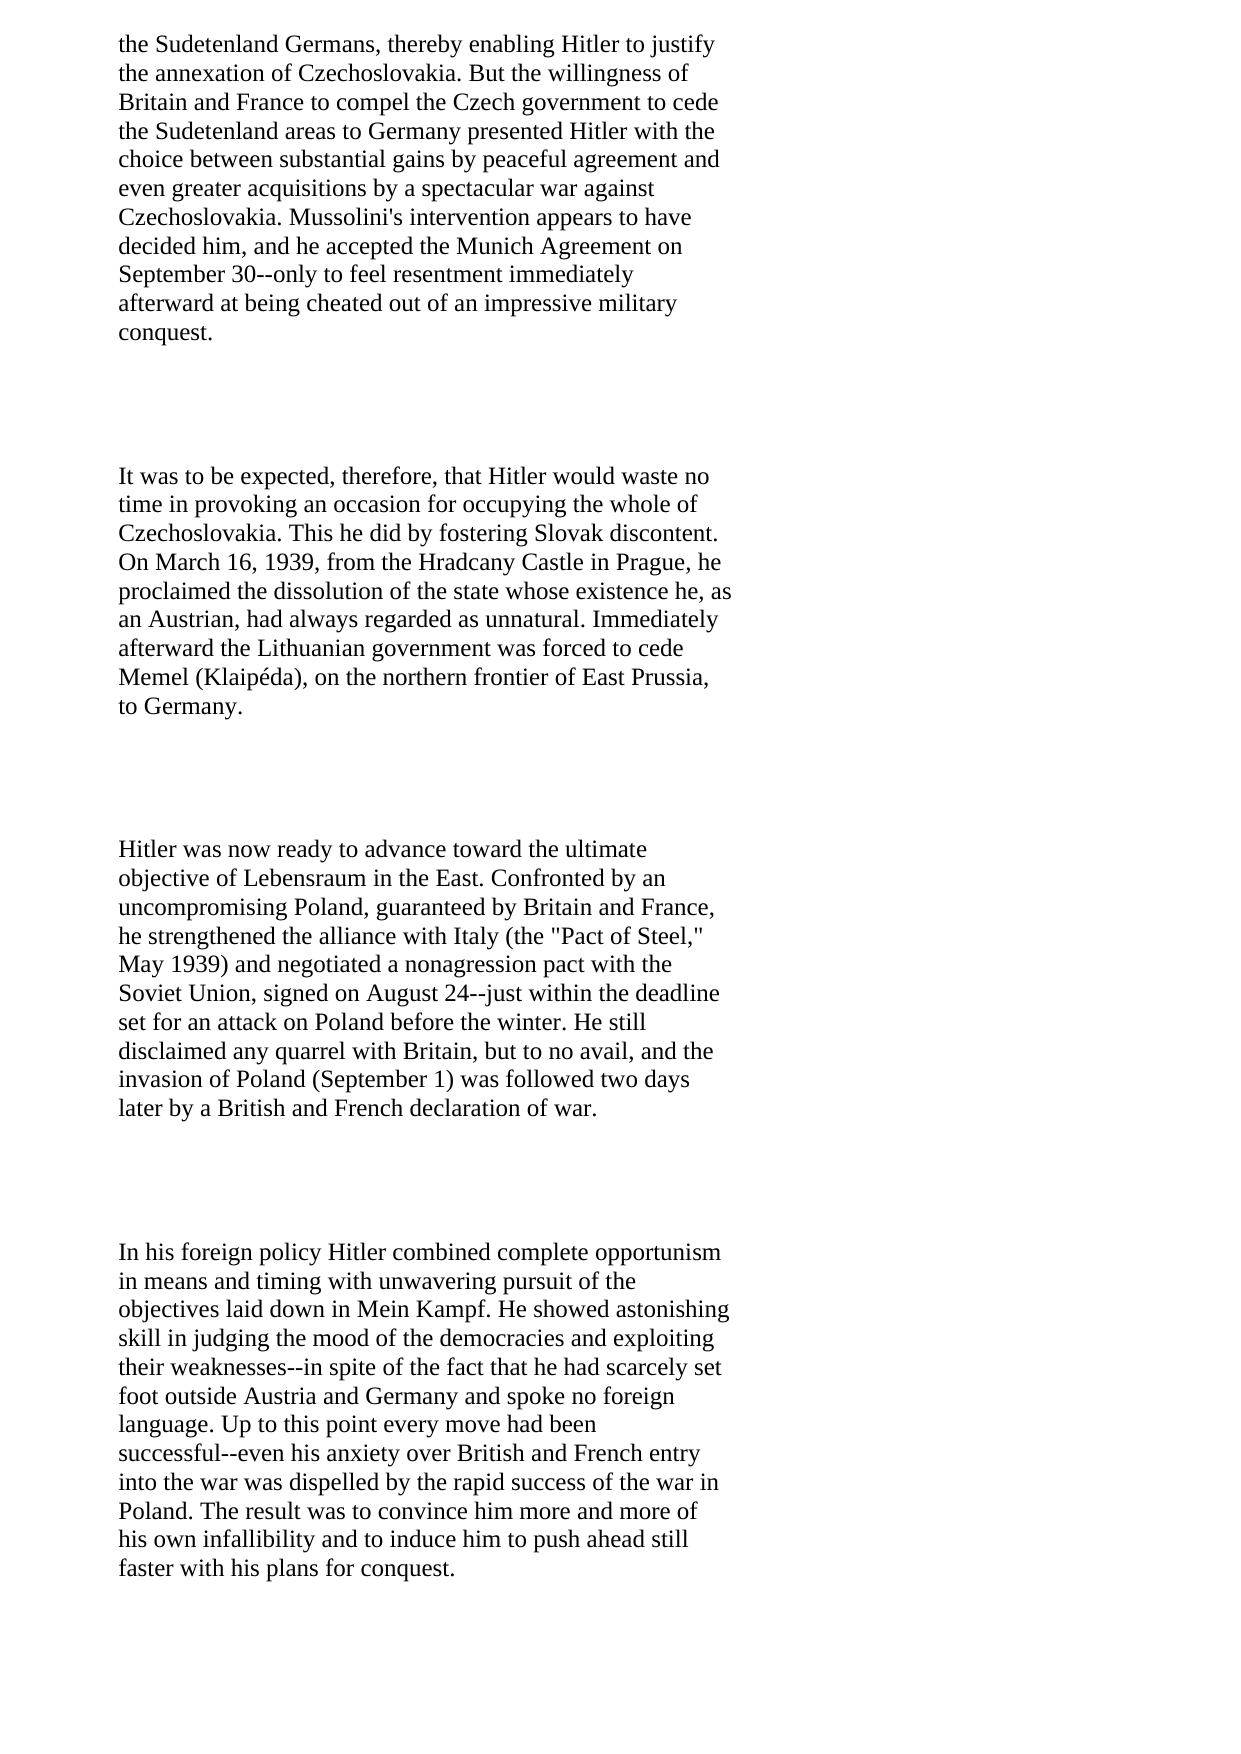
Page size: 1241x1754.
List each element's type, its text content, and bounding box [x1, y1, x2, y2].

text Britain and France to compel the Czech government to cede [118, 87, 1152, 116]
text objectives laid down in Mein Kampf. He showed astonishing [118, 1294, 1152, 1323]
text to Germany. [118, 691, 1152, 719]
text conquest. [118, 317, 1152, 346]
text It was to be expected, therefore, that Hitler would waste no [118, 461, 1152, 489]
text disclaimed any quarrel with Britain, but to no avail, and the [118, 1036, 1152, 1064]
text Soviet Union, signed on August 24--just within the deadline [118, 978, 1152, 1007]
text an Austrian, had always regarded as unnatural. Immediately [118, 604, 1152, 633]
text successful--even his anxiety over British and French entry [118, 1438, 1152, 1467]
text skill in judging the mood of the democracies and exploiting [118, 1323, 1152, 1352]
text afterward the Lithuanian government was forced to cede [118, 633, 1152, 662]
text foot outside Austria and Germany and spoke no foreign [118, 1381, 1152, 1409]
text the Sudetenland areas to Germany presented Hitler with the [118, 116, 1152, 144]
text even greater acquisitions by a spectacular war against [118, 173, 1152, 202]
text In his foreign policy Hitler combined complete opportunism [118, 1237, 1152, 1266]
text Czechoslovakia. Mussolini's intervention appears to have [118, 202, 1152, 231]
text Memel (Klaipéda), on the northern frontier of East Prussia, [118, 662, 1152, 691]
text invasion of Poland (September 1) was followed two days [118, 1064, 1152, 1093]
text time in provoking an occasion for occupying the whole of [118, 489, 1152, 518]
text later by a British and French declaration of war. [118, 1093, 1152, 1122]
text the annexation of Czechoslovakia. But the willingness of [118, 58, 1152, 87]
text decided him, and he accepted the Munich Agreement on [118, 231, 1152, 259]
text their weaknesses--in spite of the fact that he had scarcely set [118, 1352, 1152, 1381]
text into the war was dispelled by the rapid success of the war in [118, 1467, 1152, 1496]
text Hitler was now ready to advance toward the ultimate [118, 834, 1152, 863]
text proclaimed the dissolution of the state whose existence he, as [118, 576, 1152, 604]
text set for an attack on Poland before the winter. He still [118, 1007, 1152, 1036]
text May 1939) and negotiated a nonagression pact with the [118, 949, 1152, 978]
text On March 16, 1939, from the Hradcany Castle in Prague, he [118, 547, 1152, 576]
text in means and timing with unwavering pursuit of the [118, 1266, 1152, 1294]
text uncompromising Poland, guaranteed by Britain and France, [118, 892, 1152, 921]
text choice between substantial gains by peaceful agreement and [118, 144, 1152, 173]
text faster with his plans for conquest. [118, 1553, 1152, 1582]
text the Sudetenland Germans, thereby enabling Hitler to justify [118, 29, 1152, 58]
text afterward at being cheated out of an impressive military [118, 288, 1152, 317]
text Poland. The result was to convince him more and more of [118, 1496, 1152, 1524]
text Czechoslovakia. This he did by fostering Slovak discontent. [118, 518, 1152, 547]
text he strengthened the alliance with Italy (the "Pact of Steel," [118, 921, 1152, 949]
text language. Up to this point every move had been [118, 1409, 1152, 1438]
text his own infallibility and to induce him to push ahead still [118, 1524, 1152, 1553]
text objective of Lebensraum in the East. Confronted by an [118, 863, 1152, 892]
text September 30--only to feel resentment immediately [118, 259, 1152, 288]
